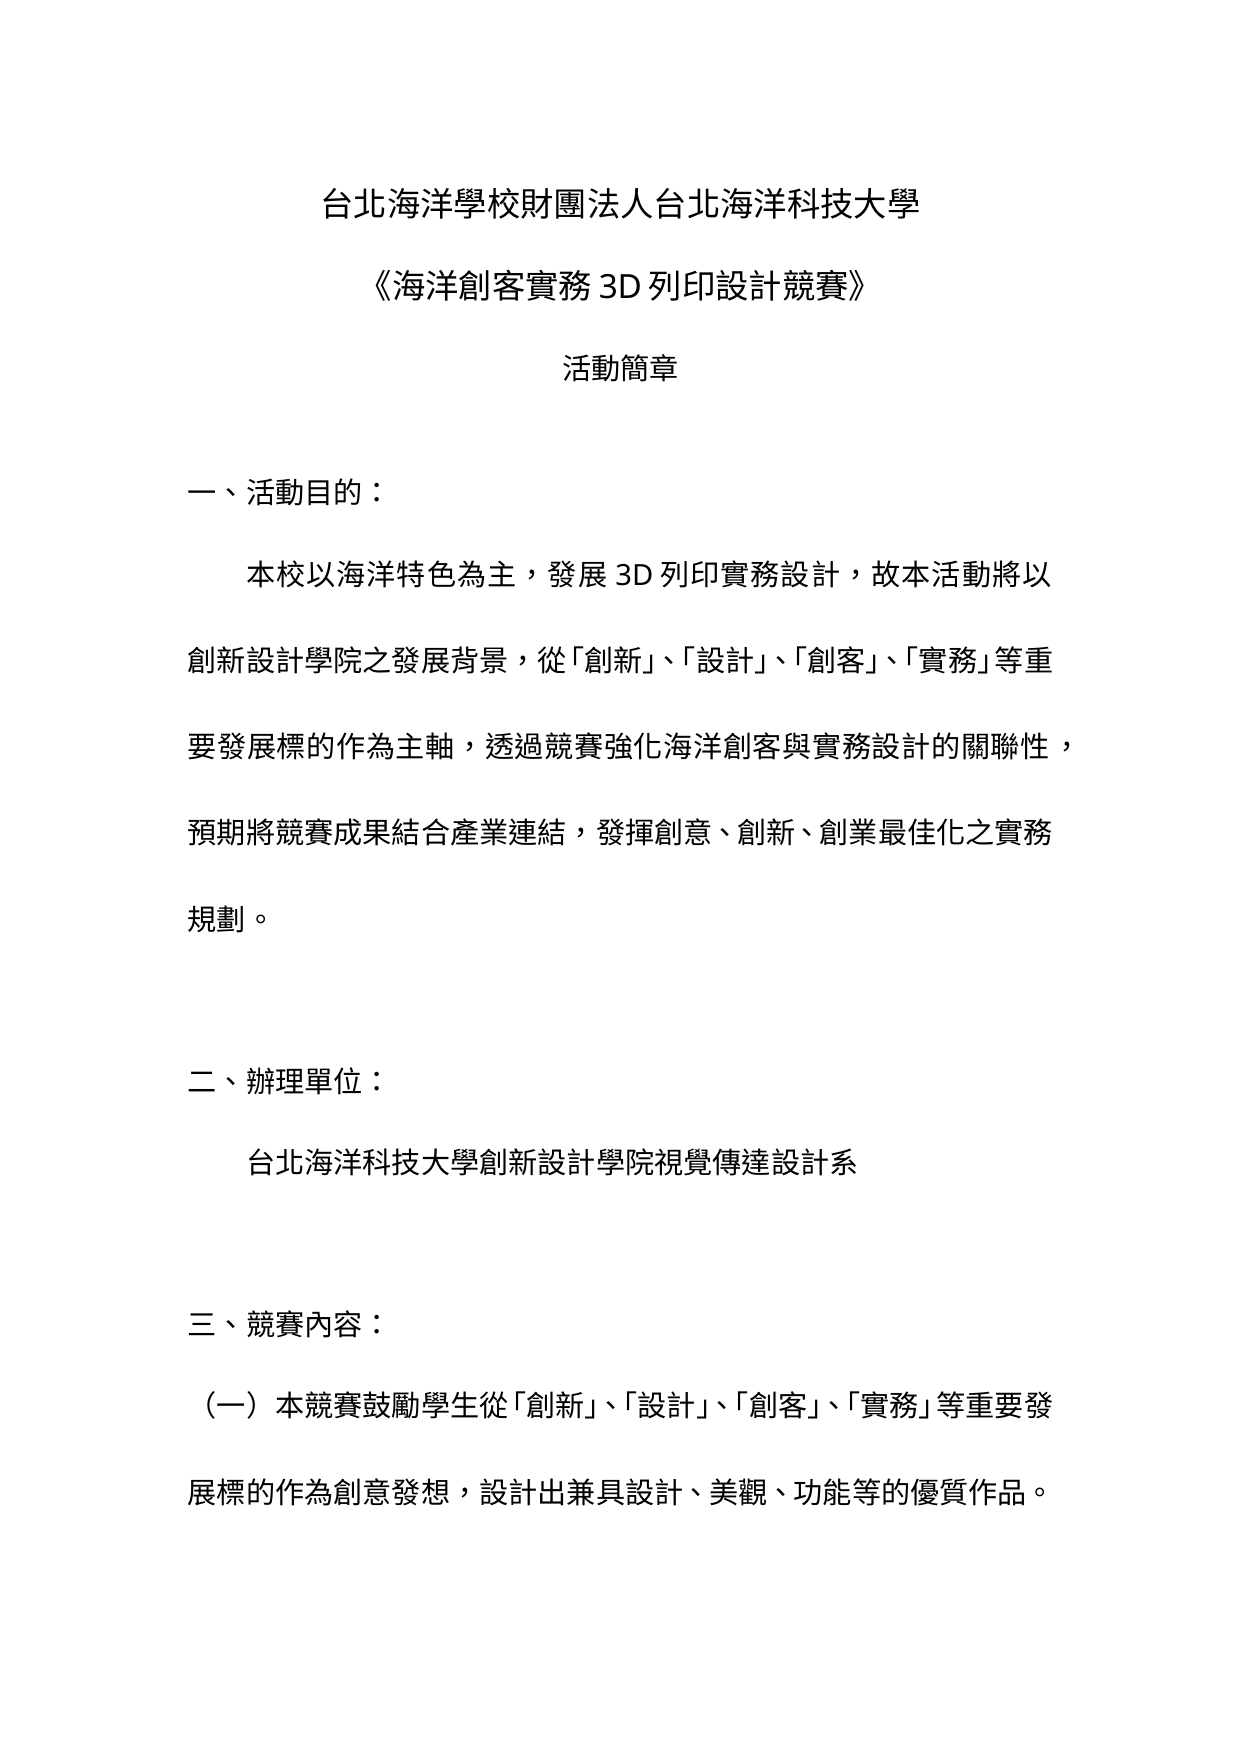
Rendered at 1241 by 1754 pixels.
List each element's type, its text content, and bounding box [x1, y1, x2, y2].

text 《海洋創客實務3D列印設計競賽》 [187, 247, 1053, 322]
text 活動簡章 [187, 329, 1053, 404]
text （一）本競賽鼓勵學生從「創新」、「設計」、「創客」、「實務」等重要發展標的作為創意發想，設計出兼具設計、美觀、功能等的優質作品。 [187, 1367, 1053, 1528]
text 二、辦理單位： [187, 1042, 1053, 1117]
text 三、競賽內容： [187, 1285, 1053, 1360]
text 本校以海洋特色為主，發展3D列印實務設計，故本活動將以創新設計學院之發展背景，從「創新」、「設計」、「創客」、「實務」等重要發展標的作為主軸，透過競賽強化海洋創客與實務設計的關聯性，預期將競賽成果結合產業連結，發揮創意、創新、創業最佳化之實務規劃。 [187, 535, 1053, 955]
text 一、活動目的： [187, 453, 1053, 528]
text 台北海洋學校財團法人台北海洋科技大學 [187, 164, 1053, 239]
text 台北海洋科技大學創新設計學院視覺傳達設計系 [187, 1123, 1053, 1198]
